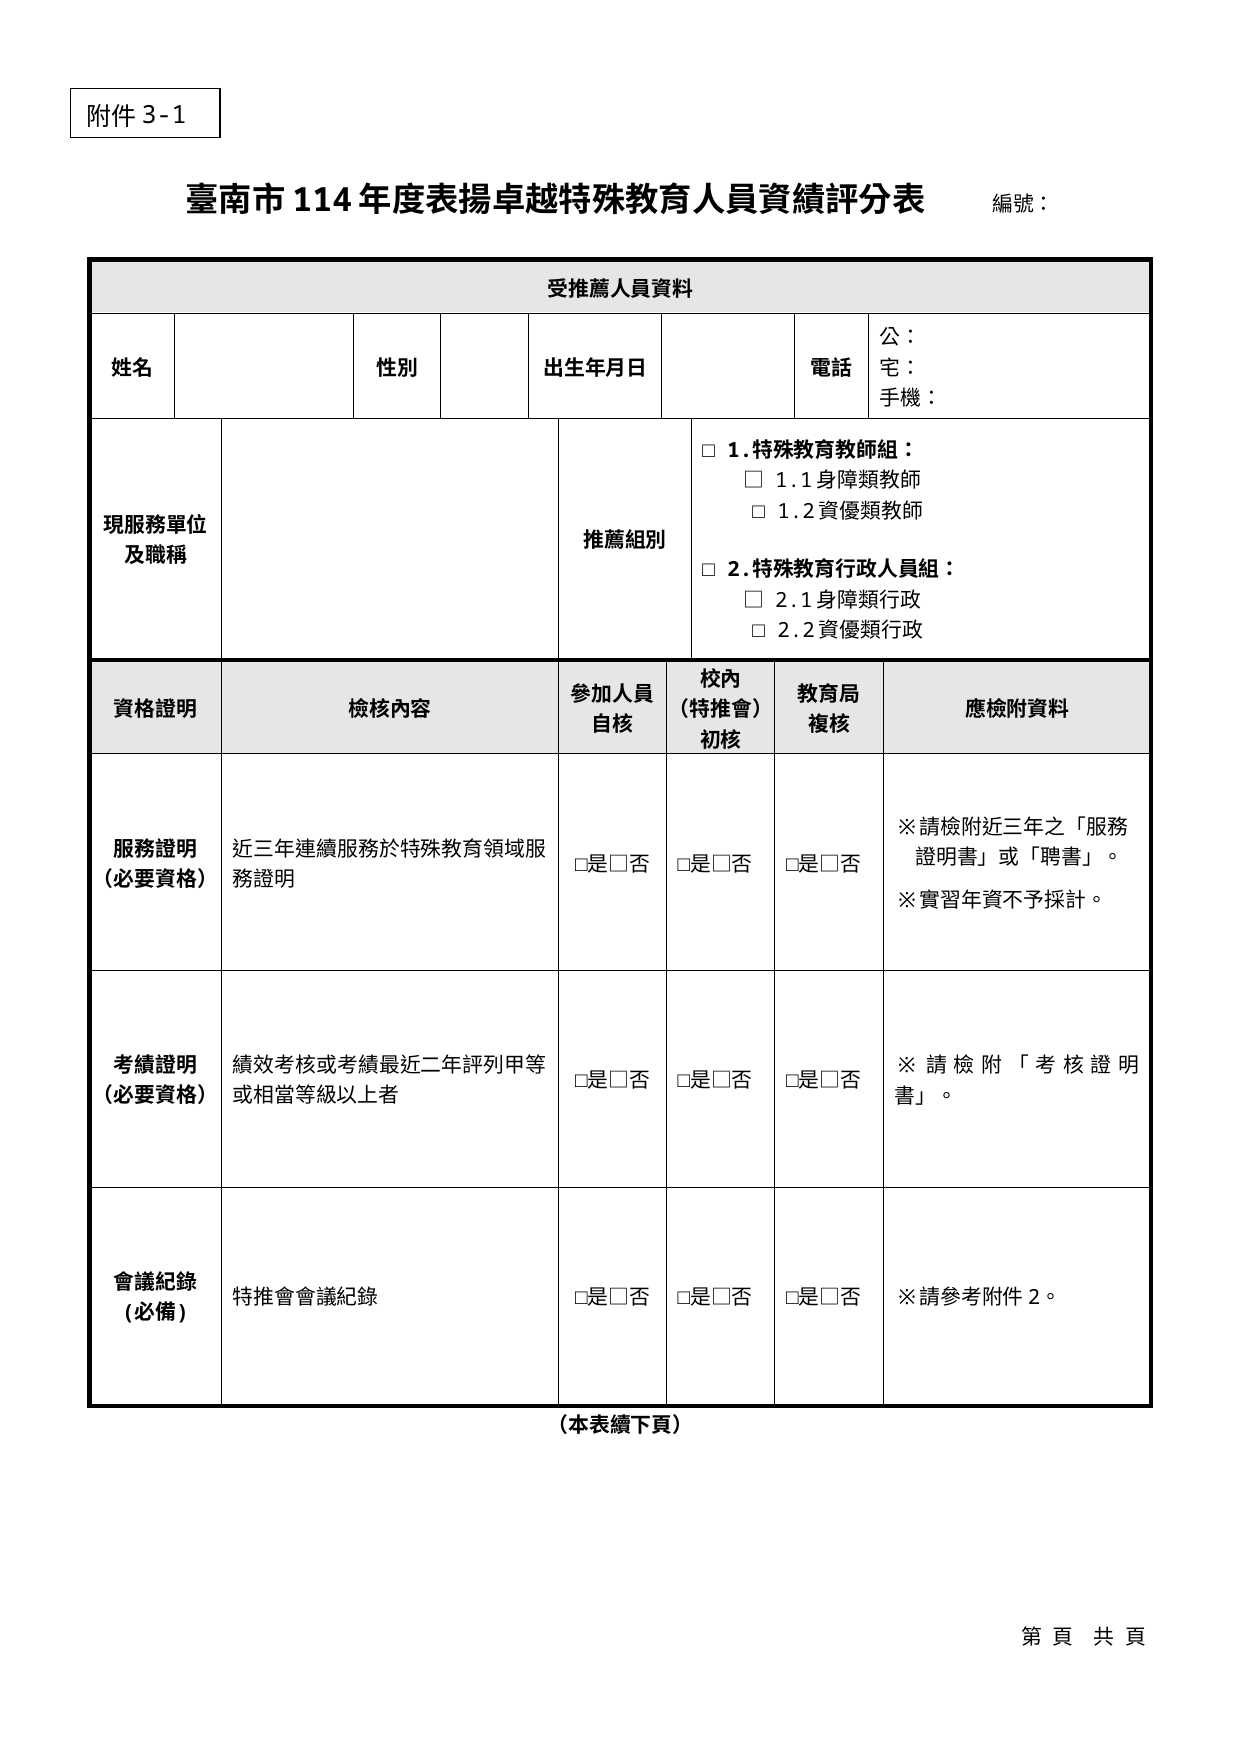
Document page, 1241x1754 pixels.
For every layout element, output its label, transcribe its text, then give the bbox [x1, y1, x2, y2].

table_cell ※請檢附「考核證明書」。 [884, 971, 1149, 1187]
table_cell 電話 [795, 314, 868, 418]
table_cell □是□否 [667, 754, 774, 970]
text （本表續下頁） [94, 1408, 1146, 1438]
table_cell 會議紀錄 (必備) [92, 1188, 221, 1403]
table_cell 姓名 [92, 314, 174, 418]
table_cell 考績證明 （必要資格） [92, 971, 221, 1187]
table_cell □是□否 [775, 971, 883, 1187]
table_cell 現服務單位 及職稱 [92, 419, 221, 658]
table_header 受推薦人員資料 [92, 262, 1149, 312]
table_cell □是□否 [559, 754, 666, 970]
table_cell □是□否 [775, 1188, 883, 1403]
table_cell 參加人員 自核 [559, 662, 666, 753]
table_cell □是□否 [667, 1188, 774, 1403]
table_cell [175, 314, 353, 418]
table_cell □ 1.特殊教育教師組： □ 1.1身障類教師 □ 1.2資優類教師 □ 2.特殊教育行政人員組： □ 2.1身障類行政 □ 2.2資優類行政 [692, 419, 1149, 658]
table_cell 應檢附資料 [884, 662, 1149, 753]
table_cell 校內 （特推會） 初核 [667, 662, 774, 753]
table_cell 教育局 複核 [775, 662, 883, 753]
table_cell [441, 314, 528, 418]
table_cell 服務證明 （必要資格） [92, 754, 221, 970]
table_cell 近三年連續服務於特殊教育領域服務證明 [222, 754, 558, 970]
table_cell □是□否 [667, 971, 774, 1187]
table_cell □是□否 [559, 1188, 666, 1403]
table_cell 推薦組別 [559, 419, 691, 658]
text 臺南市114年度表揚卓越特殊教育人員資績評分表 編號： [94, 173, 1146, 222]
table_cell ※請參考附件2。 [884, 1188, 1149, 1403]
table_cell ※請檢附近三年之「服務證明書」或「聘書」。 ※實習年資不予採計。 [884, 754, 1149, 970]
table_cell 檢核內容 [222, 662, 558, 753]
table_cell 績效考核或考績最近二年評列甲等或相當等級以上者 [222, 971, 558, 1187]
table_cell □是□否 [559, 971, 666, 1187]
table_cell 特推會會議紀錄 [222, 1188, 558, 1403]
table_cell 出生年月日 [529, 314, 661, 418]
table_cell 資格證明 [92, 662, 221, 753]
table_cell [662, 314, 794, 418]
table_cell [222, 419, 558, 658]
table_cell 性別 [354, 314, 440, 418]
table_cell 公： 宅： 手機： [869, 314, 1149, 418]
table_cell □是□否 [775, 754, 883, 970]
text 附件3-1 [86, 97, 204, 129]
